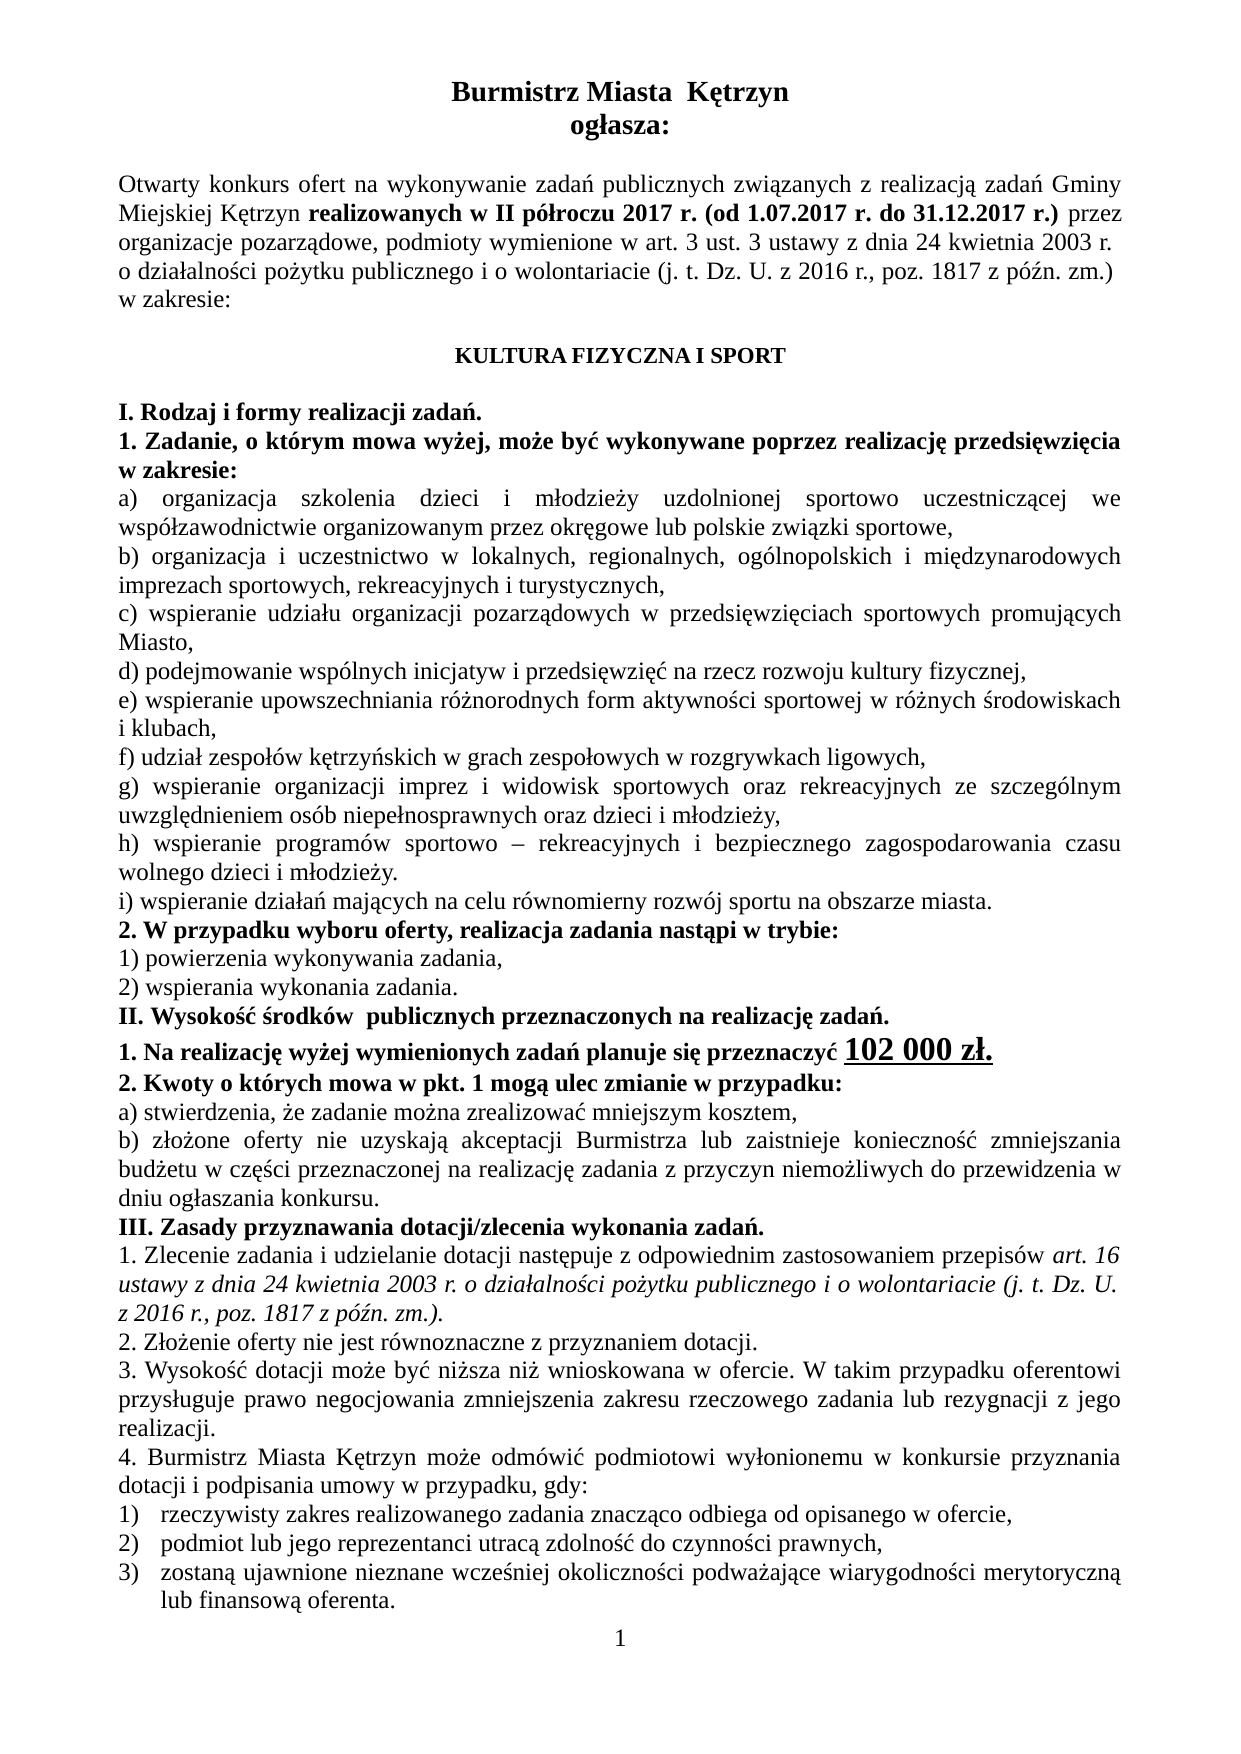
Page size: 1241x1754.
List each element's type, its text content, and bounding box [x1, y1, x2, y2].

text III. Zasady przyznawania dotacji/zlecenia wykonania zadań. [118, 1212, 1122, 1241]
text 2. Kwoty o których mowa w pkt. 1 mogą ulec zmianie w przypadku: [118, 1068, 1122, 1097]
text g) wspieranie organizacji imprez i widowisk sportowych oraz rekreacyjnych ze szczególnym uwzględnieniem osób niepełnosprawnych oraz dzieci i młodzieży, [118, 771, 1122, 828]
text 1. Zlecenie zadania i udzielanie dotacji następuje z odpowiednim zastosowaniem przepisów art. 16 ustawy z dnia 24 kwietnia 2003 r. o działalności pożytku publicznego i o wolontariacie (j. t. Dz. U. z 2016 r., poz. 1817 z późn. zm.). [118, 1241, 1122, 1327]
text Otwarty konkurs ofert na wykonywanie zadań publicznych związanych z realizacją zadań Gminy Miejskiej Kętrzyn realizowanych w II półroczu 2017 r. (od 1.07.2017 r. do 31.12.2017 r.) przez organizacje pozarządowe, podmioty wymienione w art. 3 ust. 3 ustawy z dnia 24 kwietnia 2003 r. o działalności pożytku publicznego i o wolontariacie (j. t. Dz. U. z 2016 r., poz. 1817 z późn. zm.) w zakresie: [118, 169, 1122, 313]
text 2) wspierania wykonania zadania. [118, 972, 1122, 1001]
text 3. Wysokość dotacji może być niższa niż wnioskowana w ofercie. W takim przypadku oferentowi przysługuje prawo negocjowania zmniejszenia zakresu rzeczowego zadania lub rezygnacji z jego realizacji. [118, 1356, 1122, 1442]
text b) organizacja i uczestnictwo w lokalnych, regionalnych, ogólnopolskich i międzynarodowych imprezach sportowych, rekreacyjnych i turystycznych, [118, 541, 1122, 598]
text ogłasza: [118, 107, 1122, 141]
text 4. Burmistrz Miasta Kętrzyn może odmówić podmiotowi wyłonionemu w konkursie przyznania dotacji i podpisania umowy w przypadku, gdy: [118, 1442, 1122, 1499]
text b) złożone oferty nie uzyskają akceptacji Burmistrza lub zaistnieje konieczność zmniejszania budżetu w części przeznaczonej na realizację zadania z przyczyn niemożliwych do przewidzenia w dniu ogłaszania konkursu. [118, 1126, 1122, 1212]
text h) wspieranie programów sportowo – rekreacyjnych i bezpiecznego zagospodarowania czasu wolnego dzieci i młodzieży. [118, 828, 1122, 886]
text f) udział zespołów kętrzyńskich w grach zespołowych w rozgrywkach ligowych, [118, 742, 1122, 771]
list rzeczywisty zakres realizowanego zadania znacząco odbiega od opisanego w ofercie, [118, 1499, 1122, 1528]
text c) wspieranie udziału organizacji pozarządowych w przedsięwzięciach sportowych promujących Miasto, [118, 598, 1122, 656]
text a) organizacja szkolenia dzieci i młodzieży uzdolnionej sportowo uczestniczącej we współzawodnictwie organizowanym przez okręgowe lub polskie związki sportowe, [118, 483, 1122, 541]
text a) stwierdzenia, że zadanie można zrealizować mniejszym kosztem, [118, 1097, 1122, 1126]
text 1. Na realizację wyżej wymienionych zadań planuje się przeznaczyć 102 000 zł. [118, 1030, 1122, 1068]
text 2. W przypadku wyboru oferty, realizacja zadania nastąpi w trybie: [118, 915, 1122, 943]
list podmiot lub jego reprezentanci utracą zdolność do czynności prawnych, [118, 1528, 1122, 1557]
text e) wspieranie upowszechniania różnorodnych form aktywności sportowej w różnych środowiskach i klubach, [118, 685, 1122, 742]
text II. Wysokość środków publicznych przeznaczonych na realizację zadań. [118, 1001, 1122, 1030]
text 2. Złożenie oferty nie jest równoznaczne z przyznaniem dotacji. [118, 1327, 1122, 1356]
text d) podejmowanie wspólnych inicjatyw i przedsięwzięć na rzecz rozwoju kultury fizycznej, [118, 656, 1122, 685]
text 1. Zadanie, o którym mowa wyżej, może być wykonywane poprzez realizację przedsięwzięcia w zakresie: [118, 426, 1122, 483]
text I. Rodzaj i formy realizacji zadań. [118, 397, 1122, 426]
list zostaną ujawnione nieznane wcześniej okoliczności podważające wiarygodności merytoryczną lub finansową oferenta. [118, 1557, 1122, 1614]
text KULTURA FIZYCZNA I SPORT [118, 342, 1122, 368]
text i) wspieranie działań mających na celu równomierny rozwój sportu na obszarze miasta. [118, 886, 1122, 915]
text 1) powierzenia wykonywania zadania, [118, 943, 1122, 972]
subtitle Burmistrz Miasta Kętrzyn [118, 74, 1122, 107]
